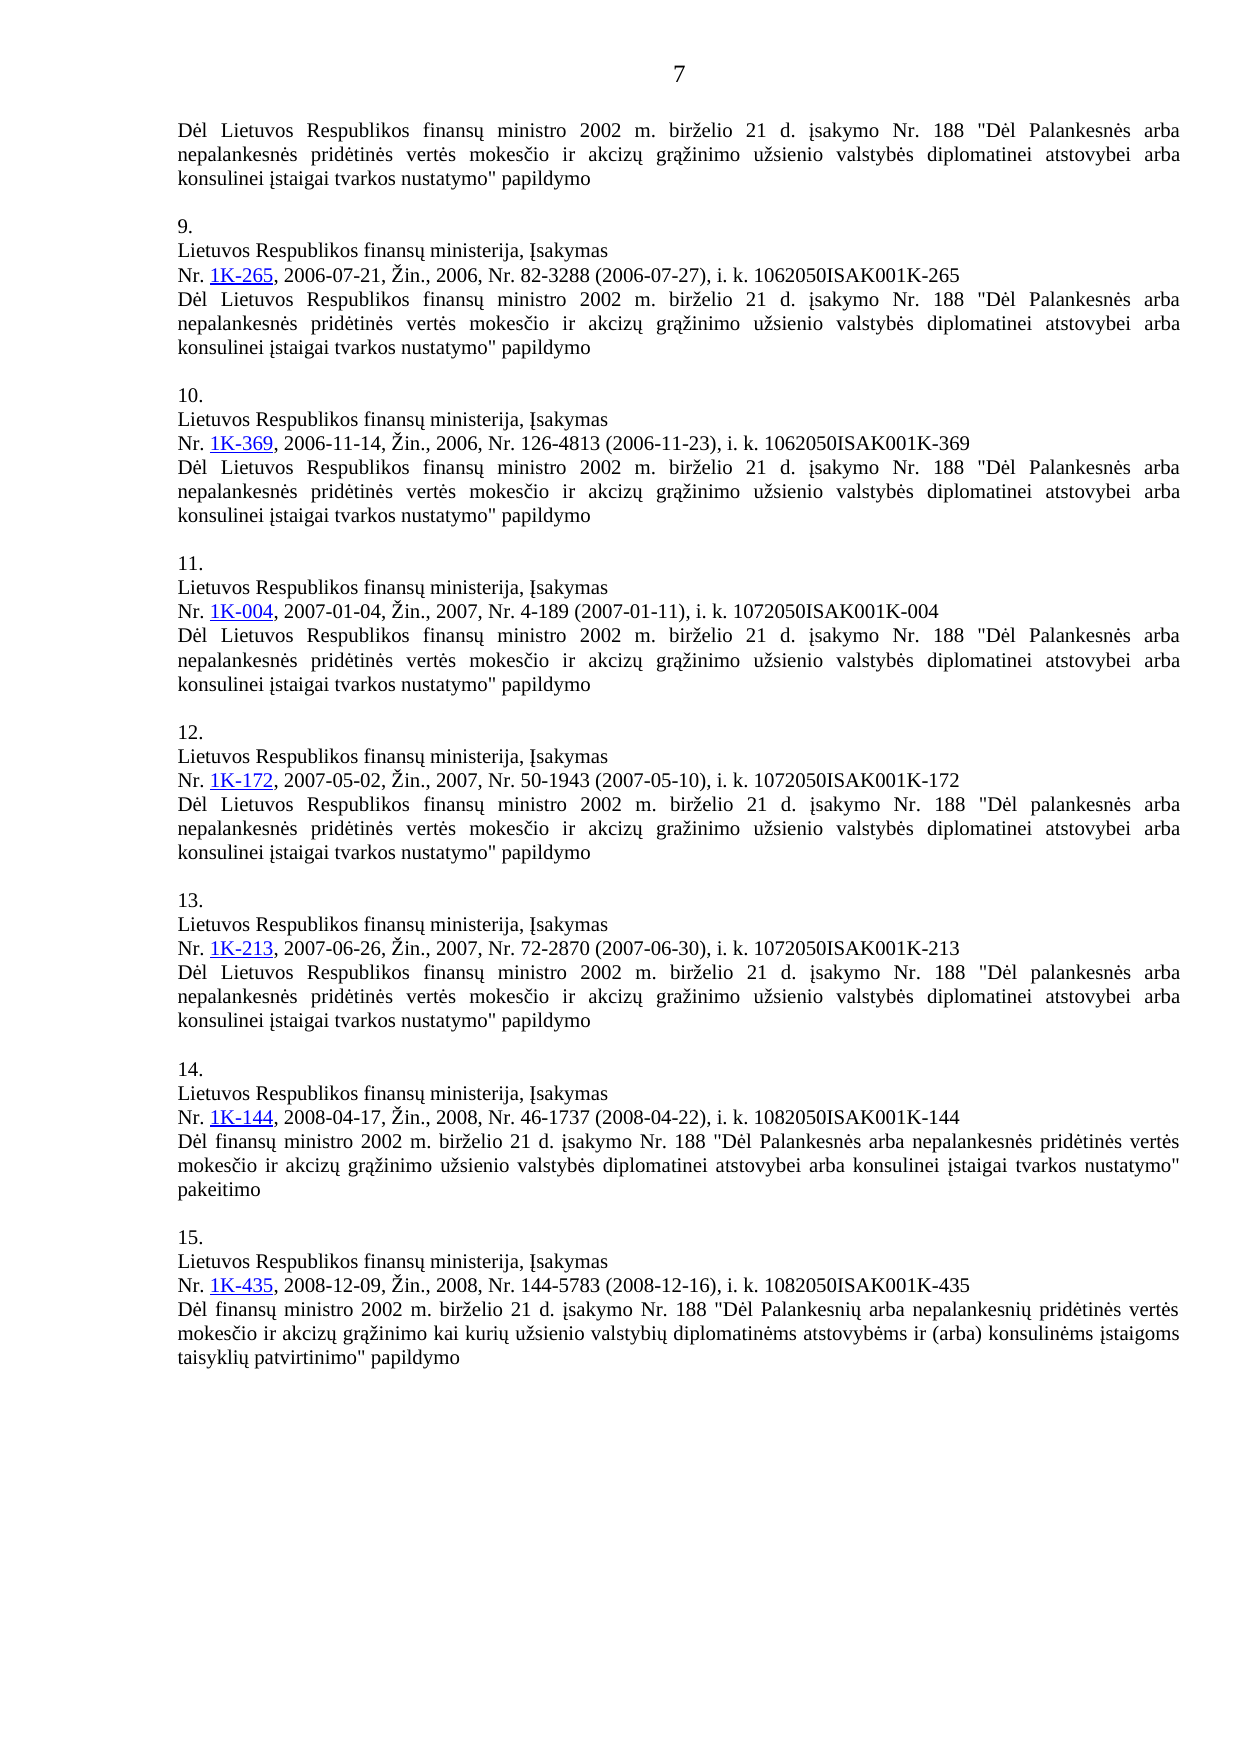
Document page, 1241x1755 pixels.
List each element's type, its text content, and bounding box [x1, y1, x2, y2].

text Dėl finansų ministro 2002 m. birželio 21 d. įsakymo Nr. 188 "Dėl Palankesnių arba nepalankesnių pridėtinės vertės mokesčio ir akcizų grąžinimo kai kurių užsienio valstybių diplomatinėms atstovybėms ir (arba) konsulinėms įstaigoms taisyklių patvirtinimo" papildymo [177, 1297, 1181, 1369]
text Nr. 1K-369, 2006-11-14, Žin., 2006, Nr. 126-4813 (2006-11-23), i. k. 1062050ISAK001K-369 [177, 431, 1181, 455]
text Lietuvos Respublikos finansų ministerija, Įsakymas [177, 912, 1181, 936]
text 13. [177, 888, 1181, 912]
text 9. [177, 214, 1181, 238]
text Lietuvos Respublikos finansų ministerija, Įsakymas [177, 1249, 1181, 1273]
text Nr. 1K-172, 2007-05-02, Žin., 2007, Nr. 50-1943 (2007-05-10), i. k. 1072050ISAK001K-172 [177, 768, 1181, 792]
text Nr. 1K-213, 2007-06-26, Žin., 2007, Nr. 72-2870 (2007-06-30), i. k. 1072050ISAK001K-213 [177, 936, 1181, 960]
text Lietuvos Respublikos finansų ministerija, Įsakymas [177, 575, 1181, 599]
text Lietuvos Respublikos finansų ministerija, Įsakymas [177, 1081, 1181, 1105]
text Lietuvos Respublikos finansų ministerija, Įsakymas [177, 407, 1181, 431]
text Nr. 1K-004, 2007-01-04, Žin., 2007, Nr. 4-189 (2007-01-11), i. k. 1072050ISAK001K-004 [177, 599, 1181, 623]
text Dėl Lietuvos Respublikos finansų ministro 2002 m. birželio 21 d. įsakymo Nr. 188 "Dėl palankesnės arba nepalankesnės pridėtinės vertės mokesčio ir akcizų gražinimo užsienio valstybės diplomatinei atstovybei arba konsulinei įstaigai tvarkos nustatymo" papildymo [177, 960, 1181, 1032]
text Dėl Lietuvos Respublikos finansų ministro 2002 m. birželio 21 d. įsakymo Nr. 188 "Dėl palankesnės arba nepalankesnės pridėtinės vertės mokesčio ir akcizų gražinimo užsienio valstybės diplomatinei atstovybei arba konsulinei įstaigai tvarkos nustatymo" papildymo [177, 792, 1181, 864]
text Nr. 1K-435, 2008-12-09, Žin., 2008, Nr. 144-5783 (2008-12-16), i. k. 1082050ISAK001K-435 [177, 1273, 1181, 1297]
text Lietuvos Respublikos finansų ministerija, Įsakymas [177, 744, 1181, 768]
text Dėl finansų ministro 2002 m. birželio 21 d. įsakymo Nr. 188 "Dėl Palankesnės arba nepalankesnės pridėtinės vertės mokesčio ir akcizų grąžinimo užsienio valstybės diplomatinei atstovybei arba konsulinei įstaigai tvarkos nustatymo" pakeitimo [177, 1129, 1181, 1201]
text 11. [177, 551, 1181, 575]
text 12. [177, 720, 1181, 744]
text Dėl Lietuvos Respublikos finansų ministro 2002 m. birželio 21 d. įsakymo Nr. 188 "Dėl Palankesnės arba nepalankesnės pridėtinės vertės mokesčio ir akcizų grąžinimo užsienio valstybės diplomatinei atstovybei arba konsulinei įstaigai tvarkos nustatymo" papildymo [177, 287, 1181, 359]
text 15. [177, 1225, 1181, 1249]
text Nr. 1K-265, 2006-07-21, Žin., 2006, Nr. 82-3288 (2006-07-27), i. k. 1062050ISAK001K-265 [177, 262, 1181, 287]
text Nr. 1K-144, 2008-04-17, Žin., 2008, Nr. 46-1737 (2008-04-22), i. k. 1082050ISAK001K-144 [177, 1105, 1181, 1129]
text Lietuvos Respublikos finansų ministerija, Įsakymas [177, 238, 1181, 262]
text Dėl Lietuvos Respublikos finansų ministro 2002 m. birželio 21 d. įsakymo Nr. 188 "Dėl Palankesnės arba nepalankesnės pridėtinės vertės mokesčio ir akcizų grąžinimo užsienio valstybės diplomatinei atstovybei arba konsulinei įstaigai tvarkos nustatymo" papildymo [177, 455, 1181, 527]
text Dėl Lietuvos Respublikos finansų ministro 2002 m. birželio 21 d. įsakymo Nr. 188 "Dėl Palankesnės arba nepalankesnės pridėtinės vertės mokesčio ir akcizų grąžinimo užsienio valstybės diplomatinei atstovybei arba konsulinei įstaigai tvarkos nustatymo" papildymo [177, 623, 1181, 696]
text 10. [177, 383, 1181, 407]
text 14. [177, 1057, 1181, 1081]
text Dėl Lietuvos Respublikos finansų ministro 2002 m. birželio 21 d. įsakymo Nr. 188 "Dėl Palankesnės arba nepalankesnės pridėtinės vertės mokesčio ir akcizų grąžinimo užsienio valstybės diplomatinei atstovybei arba konsulinei įstaigai tvarkos nustatymo" papildymo [177, 118, 1181, 190]
